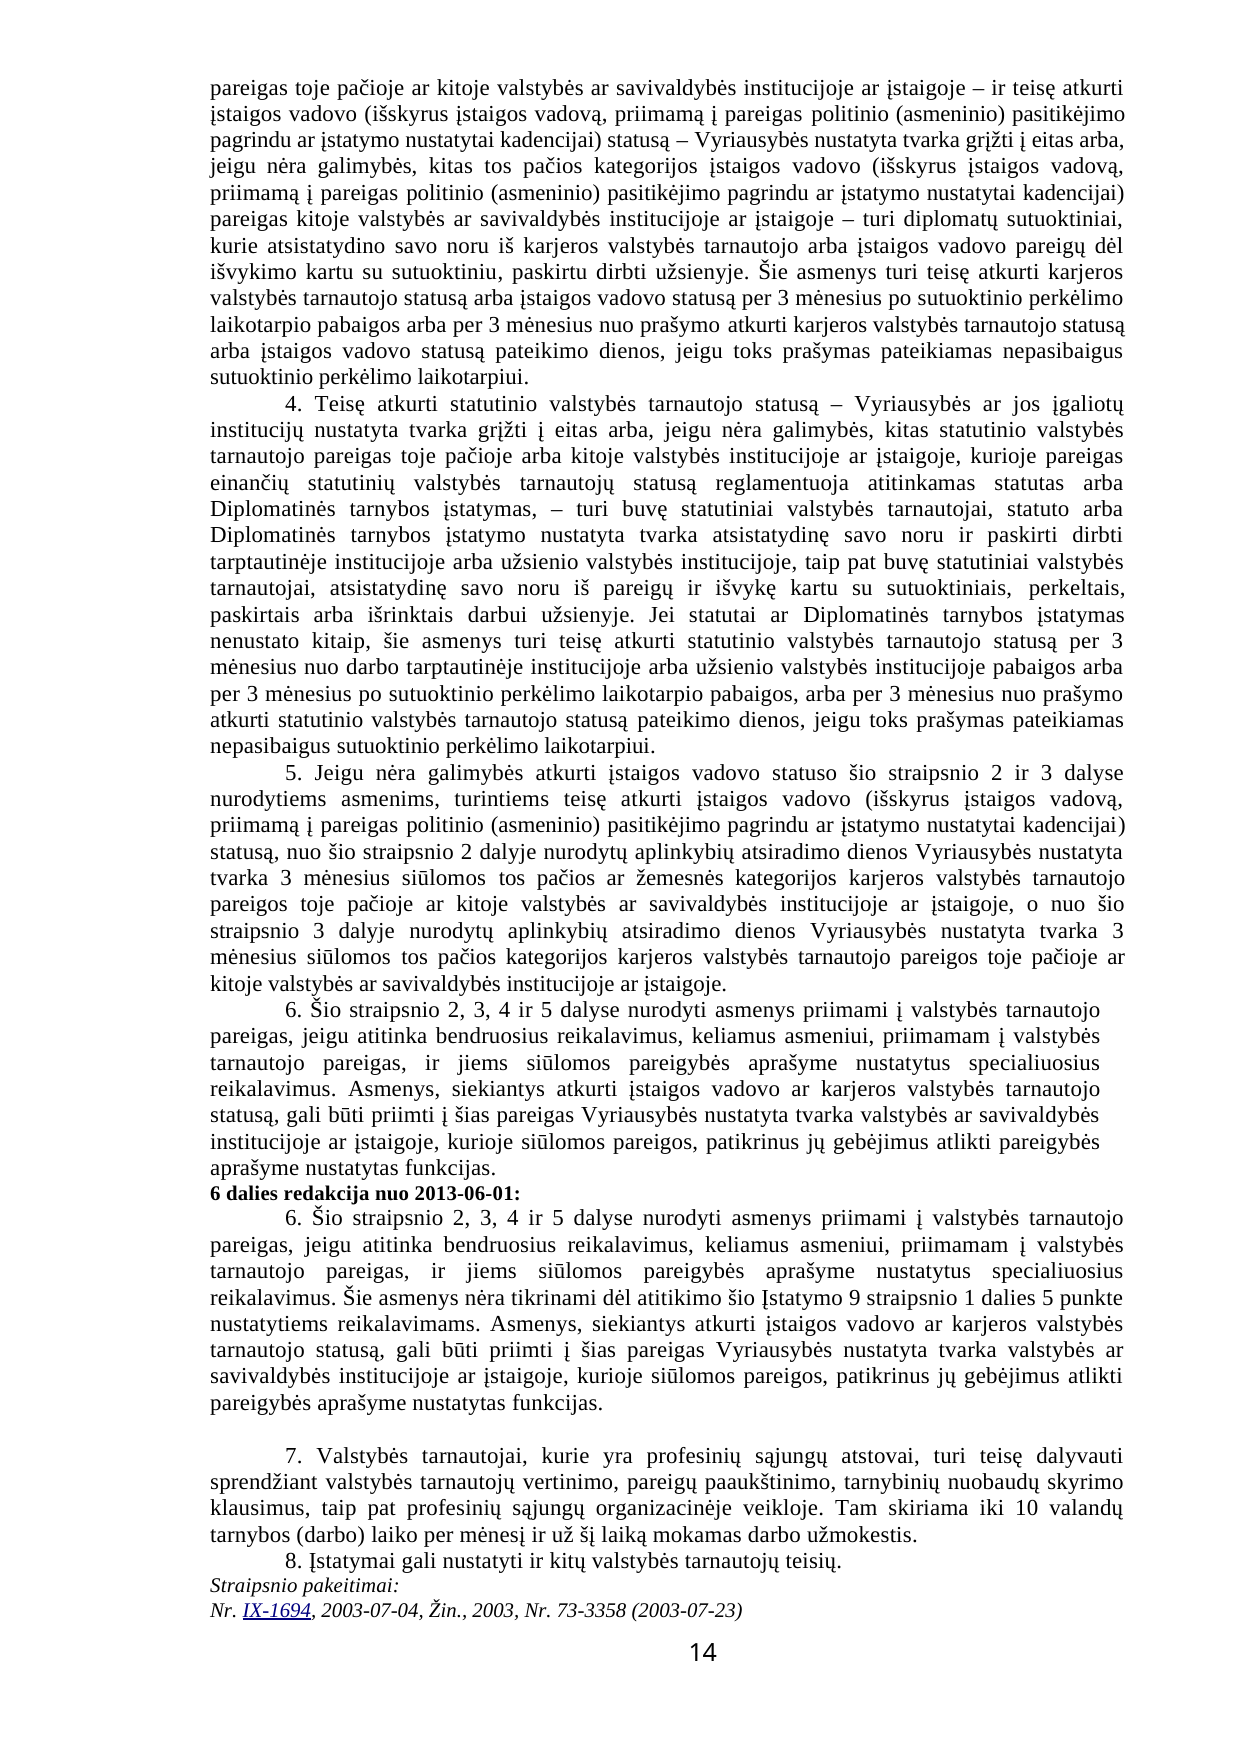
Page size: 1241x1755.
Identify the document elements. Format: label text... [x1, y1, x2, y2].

text 6. Šio straipsnio 2, 3, 4 ir 5 dalyse nurodyti asmenys priimami į valstybės tarnautojo pareigas, jeigu atitinka bendruosius reikalavimus, keliamus asmeniui, priimamam į valstybės tarnautojo pareigas, ir jiems siūlomos pareigybės aprašyme nustatytus specialiuosius reikalavimus. Asmenys, siekiantys atkurti įstaigos vadovo ar karjeros valstybės tarnautojo statusą, gali būti priimti į šias pareigas Vyriausybės nustatyta tvarka valstybės ar savivaldybės institucijoje ar įstaigoje, kurioje siūlomos pareigos, patikrinus jų gebėjimus atlikti pareigybės aprašyme nustatytas funkcijas. [210, 996, 1102, 1180]
text 7. Valstybės tarnautojai, kurie yra profesinių sąjungų atstovai, turi teisę dalyvauti sprendžiant valstybės tarnautojų vertinimo, pareigų paaukštinimo, tarnybinių nuobaudų skyrimo klausimus, taip pat profesinių sąjungų organizacinėje veikloje. Tam skiriama iki 10 valandų tarnybos (darbo) laiko per mėnesį ir už šį laiką mokamas darbo užmokestis. [210, 1442, 1126, 1547]
text Nr. IX-1694, 2003-07-04, Žin., 2003, Nr. 73-3358 (2003-07-23) [210, 1597, 1120, 1622]
text 6 dalies redakcija nuo 2013-06-01: [210, 1180, 1126, 1204]
text 4. Teisę atkurti statutinio valstybės tarnautojo statusą – Vyriausybės ar jos įgaliotų institucijų nustatyta tvarka grįžti į eitas arba, jeigu nėra galimybės, kitas statutinio valstybės tarnautojo pareigas toje pačioje arba kitoje valstybės institucijoje ar įstaigoje, kurioje pareigas einančių statutinių valstybės tarnautojų statusą reglamentuoja atitinkamas statutas arba Diplomatinės tarnybos įstatymas, – turi buvę statutiniai valstybės tarnautojai, statuto arba Diplomatinės tarnybos įstatymo nustatyta tvarka atsistatydinę savo noru ir paskirti dirbti tarptautinėje institucijoje arba užsienio valstybės institucijoje, taip pat buvę statutiniai valstybės tarnautojai, atsistatydinę savo noru iš pareigų ir išvykę kartu su sutuoktiniais, perkeltais, paskirtais arba išrinktais darbui užsienyje. Jei statutai ar Diplomatinės tarnybos įstatymas nenustato kitaip, šie asmenys turi teisę atkurti statutinio valstybės tarnautojo statusą per 3 mėnesius nuo darbo tarptautinėje institucijoje arba užsienio valstybės institucijoje pabaigos arba per 3 mėnesius po sutuoktinio perkėlimo laikotarpio pabaigos, arba per 3 mėnesius nuo prašymo atkurti statutinio valstybės tarnautojo statusą pateikimo dienos, jeigu toks prašymas pateikiamas nepasibaigus sutuoktinio perkėlimo laikotarpiui. [210, 390, 1126, 759]
text 5. Jeigu nėra galimybės atkurti įstaigos vadovo statuso šio straipsnio 2 ir 3 dalyse nurodytiems asmenims, turintiems teisę atkurti įstaigos vadovo (išskyrus įstaigos vadovą, priimamą į pareigas politinio (asmeninio) pasitikėjimo pagrindu ar įstatymo nustatytai kadencijai) statusą, nuo šio straipsnio 2 dalyje nurodytų aplinkybių atsiradimo dienos Vyriausybės nustatyta tvarka 3 mėnesius siūlomos tos pačios ar žemesnės kategorijos karjeros valstybės tarnautojo pareigos toje pačioje ar kitoje valstybės ar savivaldybės institucijoje ar įstaigoje, o nuo šio straipsnio 3 dalyje nurodytų aplinkybių atsiradimo dienos Vyriausybės nustatyta tvarka 3 mėnesius siūlomos tos pačios kategorijos karjeros valstybės tarnautojo pareigos toje pačioje ar kitoje valstybės ar savivaldybės institucijoje ar įstaigoje. [210, 759, 1126, 996]
text 6. Šio straipsnio 2, 3, 4 ir 5 dalyse nurodyti asmenys priimami į valstybės tarnautojo pareigas, jeigu atitinka bendruosius reikalavimus, keliamus asmeniui, priimamam į valstybės tarnautojo pareigas, ir jiems siūlomos pareigybės aprašyme nustatytus specialiuosius reikalavimus. Šie asmenys nėra tikrinami dėl atitikimo šio Įstatymo 9 straipsnio 1 dalies 5 punkte nustatytiems reikalavimams. Asmenys, siekiantys atkurti įstaigos vadovo ar karjeros valstybės tarnautojo statusą, gali būti priimti į šias pareigas Vyriausybės nustatyta tvarka valstybės ar savivaldybės institucijoje ar įstaigoje, kurioje siūlomos pareigos, patikrinus jų gebėjimus atlikti pareigybės aprašyme nustatytas funkcijas. [210, 1204, 1126, 1415]
text 8. Įstatymai gali nustatyti ir kitų valstybės tarnautojų teisių. [210, 1547, 1126, 1573]
text Straipsnio pakeitimai: [210, 1573, 1126, 1597]
text pareigas toje pačioje ar kitoje valstybės ar savivaldybės institucijoje ar įstaigoje – ir teisę atkurti įstaigos vadovo (išskyrus įstaigos vadovą, priimamą į pareigas politinio (asmeninio) pasitikėjimo pagrindu ar įstatymo nustatytai kadencijai) statusą – Vyriausybės nustatyta tvarka grįžti į eitas arba, jeigu nėra galimybės, kitas tos pačios kategorijos įstaigos vadovo (išskyrus įstaigos vadovą, priimamą į pareigas politinio (asmeninio) pasitikėjimo pagrindu ar įstatymo nustatytai kadencijai) pareigas kitoje valstybės ar savivaldybės institucijoje ar įstaigoje – turi diplomatų sutuoktiniai, kurie atsistatydino savo noru iš karjeros valstybės tarnautojo arba įstaigos vadovo pareigų dėl išvykimo kartu su sutuoktiniu, paskirtu dirbti užsienyje. Šie asmenys turi teisę atkurti karjeros valstybės tarnautojo statusą arba įstaigos vadovo statusą per 3 mėnesius po sutuoktinio perkėlimo laikotarpio pabaigos arba per 3 mėnesius nuo prašymo atkurti karjeros valstybės tarnautojo statusą arba įstaigos vadovo statusą pateikimo dienos, jeigu toks prašymas pateikiamas nepasibaigus sutuoktinio perkėlimo laikotarpiui. [210, 73, 1126, 390]
